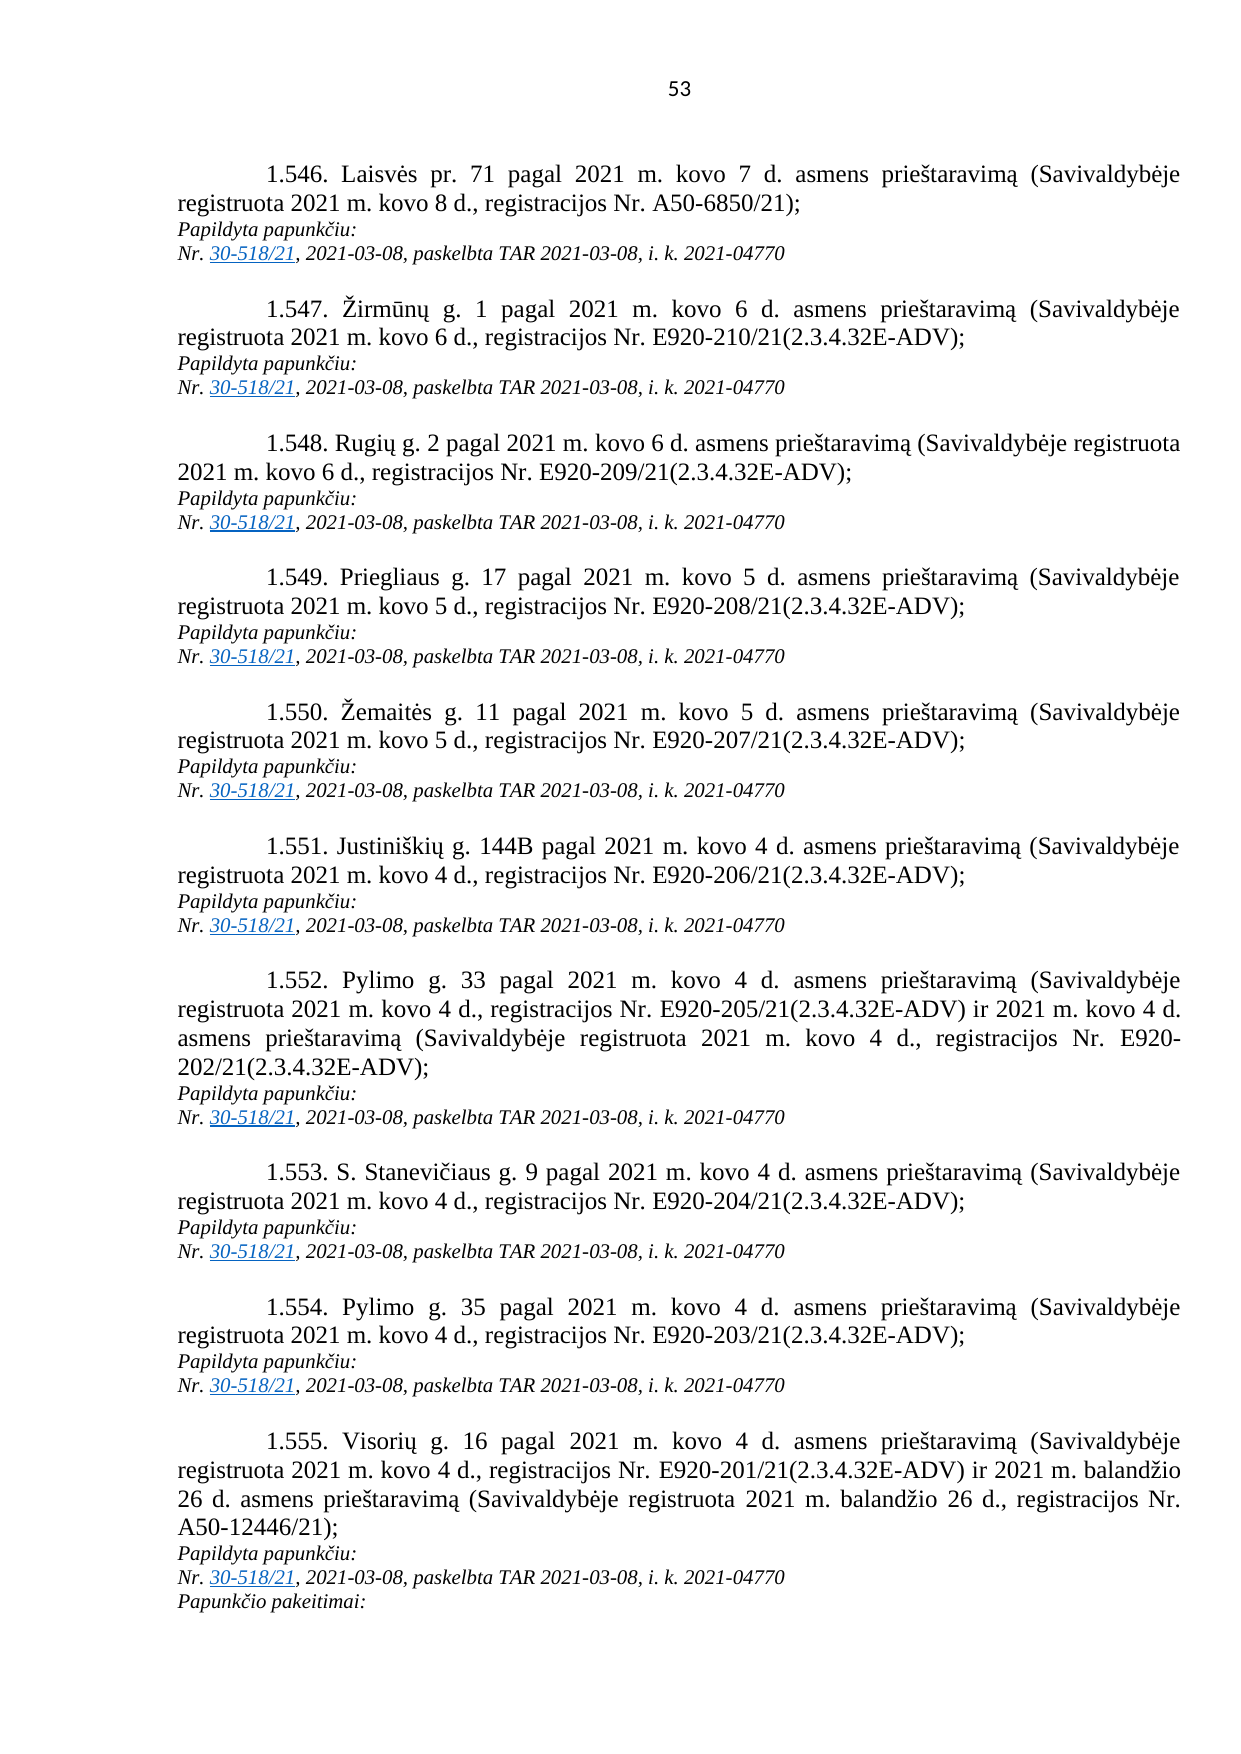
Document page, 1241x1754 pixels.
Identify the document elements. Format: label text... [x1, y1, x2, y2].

text 1.550. Žemaitės g. 11 pagal 2021 m. kovo 5 d. asmens prieštaravimą (Savivaldybėje registruota 2021 m. kovo 5 d., registracijos Nr. E920-207/21(2.3.4.32E-ADV); [177, 697, 1181, 754]
text Papildyta papunkčiu: [177, 351, 1181, 375]
text 1.555. Visorių g. 16 pagal 2021 m. kovo 4 d. asmens prieštaravimą (Savivaldybėje registruota 2021 m. kovo 4 d., registracijos Nr. E920-201/21(2.3.4.32E-ADV) ir 2021 m. balandžio 26 d. asmens prieštaravimą (Savivaldybėje registruota 2021 m. balandžio 26 d., registracijos Nr. A50-12446/21); [177, 1426, 1181, 1541]
text 1.552. Pylimo g. 33 pagal 2021 m. kovo 4 d. asmens prieštaravimą (Savivaldybėje registruota 2021 m. kovo 4 d., registracijos Nr. E920-205/21(2.3.4.32E-ADV) ir 2021 m. kovo 4 d. asmens prieštaravimą (Savivaldybėje registruota 2021 m. kovo 4 d., registracijos Nr. E920-202/21(2.3.4.32E-ADV); [177, 966, 1181, 1081]
text Papildyta papunkčiu: [177, 1349, 1181, 1373]
text Papildyta papunkčiu: [177, 1541, 1181, 1565]
text Nr. 30-518/21, 2021-03-08, paskelbta TAR 2021-03-08, i. k. 2021-04770 [177, 1239, 1181, 1263]
text Nr. 30-518/21, 2021-03-08, paskelbta TAR 2021-03-08, i. k. 2021-04770 [177, 510, 1181, 534]
text 1.547. Žirmūnų g. 1 pagal 2021 m. kovo 6 d. asmens prieštaravimą (Savivaldybėje registruota 2021 m. kovo 6 d., registracijos Nr. E920-210/21(2.3.4.32E-ADV); [177, 294, 1181, 351]
text Papildyta papunkčiu: [177, 889, 1181, 913]
text Nr. 30-518/21, 2021-03-08, paskelbta TAR 2021-03-08, i. k. 2021-04770 [177, 375, 1181, 399]
text Papildyta papunkčiu: [177, 1215, 1181, 1239]
text Nr. 30-518/21, 2021-03-08, paskelbta TAR 2021-03-08, i. k. 2021-04770 [177, 1373, 1181, 1397]
text Nr. 30-518/21, 2021-03-08, paskelbta TAR 2021-03-08, i. k. 2021-04770 [177, 913, 1181, 937]
text Papildyta papunkčiu: [177, 754, 1181, 778]
text Nr. 30-518/21, 2021-03-08, paskelbta TAR 2021-03-08, i. k. 2021-04770 [177, 1565, 1181, 1589]
text 1.554. Pylimo g. 35 pagal 2021 m. kovo 4 d. asmens prieštaravimą (Savivaldybėje registruota 2021 m. kovo 4 d., registracijos Nr. E920-203/21(2.3.4.32E-ADV); [177, 1292, 1181, 1349]
text 1.551. Justiniškių g. 144B pagal 2021 m. kovo 4 d. asmens prieštaravimą (Savivaldybėje registruota 2021 m. kovo 4 d., registracijos Nr. E920-206/21(2.3.4.32E-ADV); [177, 831, 1181, 889]
text Papildyta papunkčiu: [177, 217, 1181, 241]
text Papunkčio pakeitimai: [177, 1589, 1181, 1613]
text 1.553. S. Stanevičiaus g. 9 pagal 2021 m. kovo 4 d. asmens prieštaravimą (Savivaldybėje registruota 2021 m. kovo 4 d., registracijos Nr. E920-204/21(2.3.4.32E-ADV); [177, 1157, 1181, 1215]
text 1.546. Laisvės pr. 71 pagal 2021 m. kovo 7 d. asmens prieštaravimą (Savivaldybėje registruota 2021 m. kovo 8 d., registracijos Nr. A50-6850/21); [177, 159, 1181, 217]
text 1.549. Priegliaus g. 17 pagal 2021 m. kovo 5 d. asmens prieštaravimą (Savivaldybėje registruota 2021 m. kovo 5 d., registracijos Nr. E920-208/21(2.3.4.32E-ADV); [177, 562, 1181, 620]
text Nr. 30-518/21, 2021-03-08, paskelbta TAR 2021-03-08, i. k. 2021-04770 [177, 778, 1181, 802]
text Papildyta papunkčiu: [177, 1081, 1181, 1105]
text Nr. 30-518/21, 2021-03-08, paskelbta TAR 2021-03-08, i. k. 2021-04770 [177, 1105, 1181, 1129]
text Papildyta papunkčiu: [177, 486, 1181, 510]
text Papildyta papunkčiu: [177, 620, 1181, 644]
text 1.548. Rugių g. 2 pagal 2021 m. kovo 6 d. asmens prieštaravimą (Savivaldybėje registruota 2021 m. kovo 6 d., registracijos Nr. E920-209/21(2.3.4.32E-ADV); [177, 428, 1181, 486]
text Nr. 30-518/21, 2021-03-08, paskelbta TAR 2021-03-08, i. k. 2021-04770 [177, 644, 1181, 668]
text Nr. 30-518/21, 2021-03-08, paskelbta TAR 2021-03-08, i. k. 2021-04770 [177, 241, 1181, 265]
